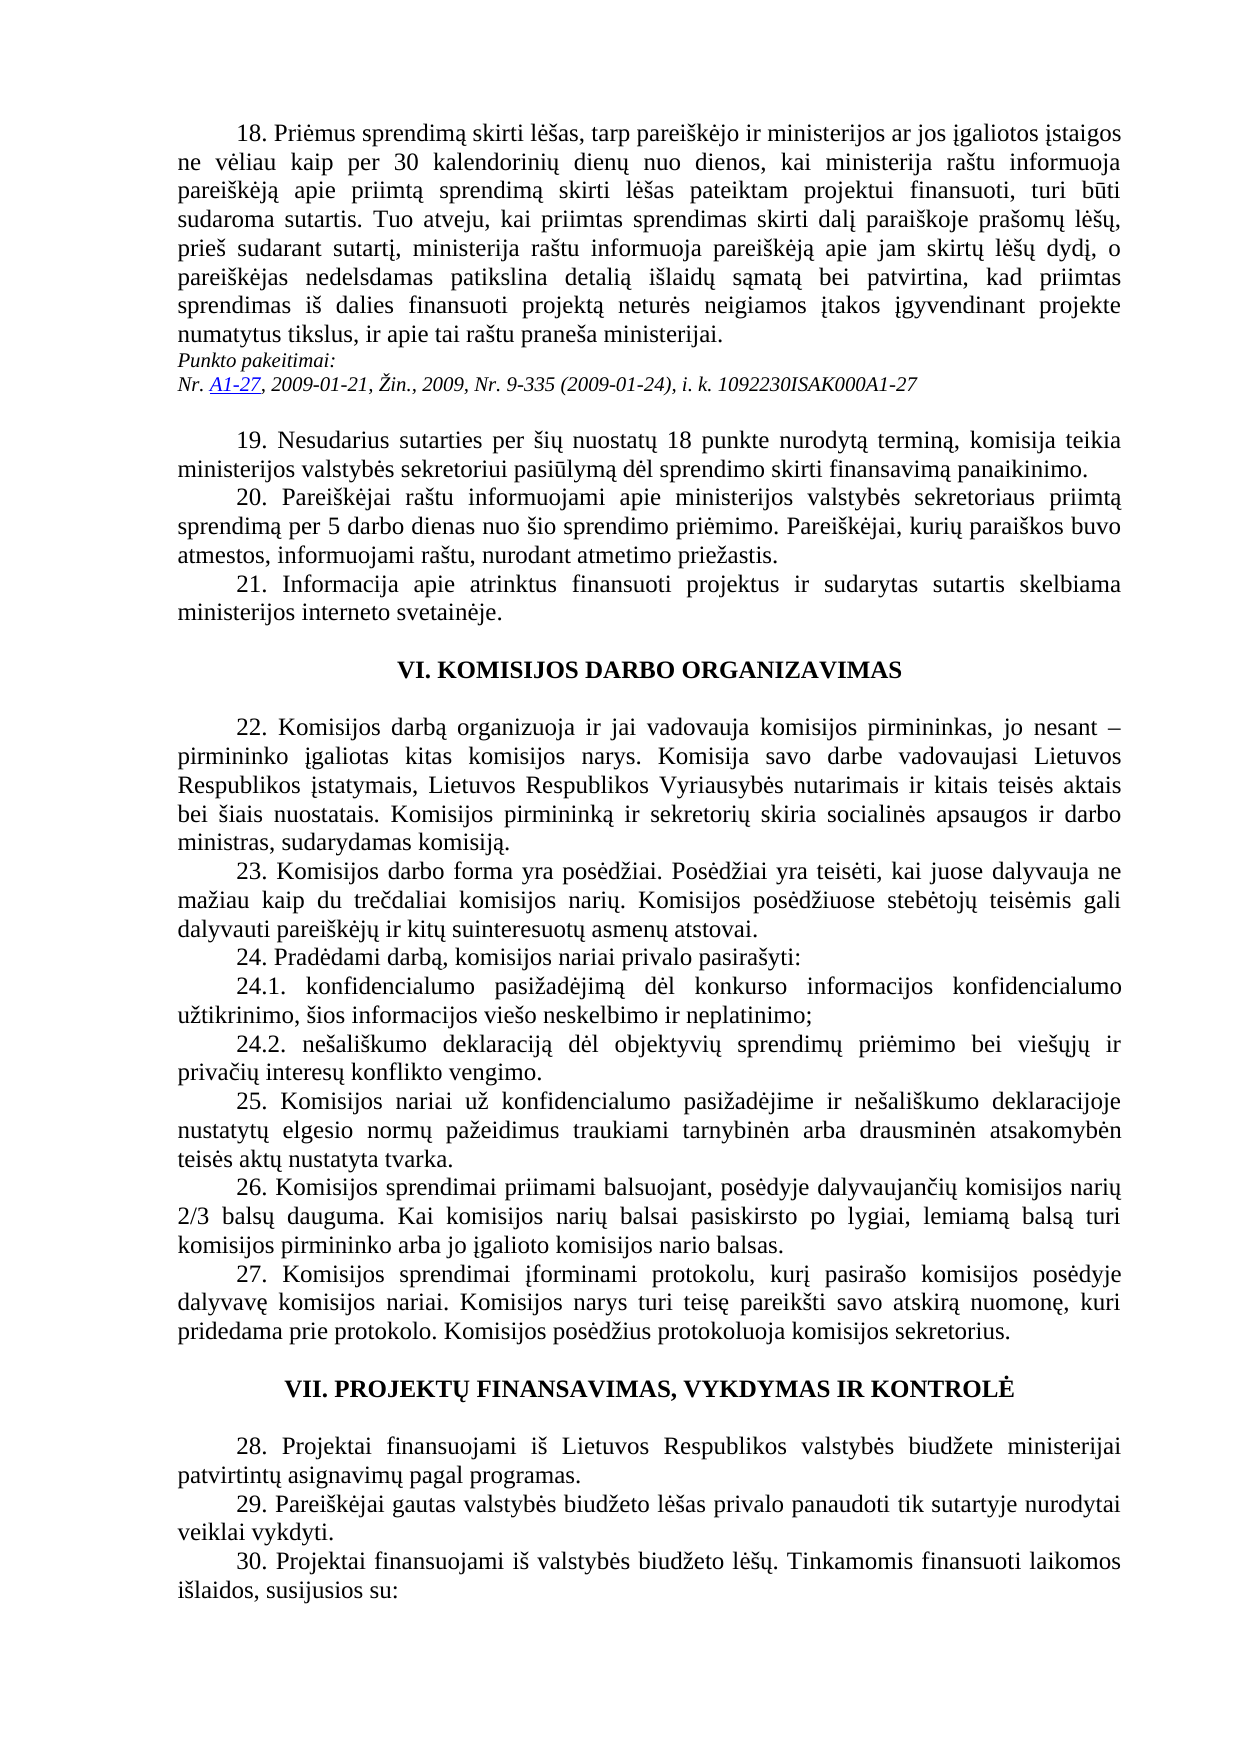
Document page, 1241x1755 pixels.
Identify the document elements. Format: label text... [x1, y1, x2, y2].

text 24.1. konfidencialumo pasižadėjimą dėl konkurso informacijos konfidencialumo užtikrinimo, šios informacijos viešo neskelbimo ir neplatinimo; [177, 971, 1122, 1029]
text 18. Priėmus sprendimą skirti lėšas, tarp pareiškėjo ir ministerijos ar jos įgaliotos įstaigos ne vėliau kaip per 30 kalendorinių dienų nuo dienos, kai ministerija raštu informuoja pareiškėją apie priimtą sprendimą skirti lėšas pateiktam projektui finansuoti, turi būti sudaroma sutartis. Tuo atveju, kai priimtas sprendimas skirti dalį paraiškoje prašomų lėšų, prieš sudarant sutartį, ministerija raštu informuoja pareiškėją apie jam skirtų lėšų dydį, o pareiškėjas nedelsdamas patikslina detalią išlaidų sąmatą bei patvirtina, kad priimtas sprendimas iš dalies finansuoti projektą neturės neigiamos įtakos įgyvendinant projekte numatytus tikslus, ir apie tai raštu praneša ministerijai. [177, 118, 1122, 348]
text 29. Pareiškėjai gautas valstybės biudžeto lėšas privalo panaudoti tik sutartyje nurodytai veiklai vykdyti. [177, 1489, 1122, 1546]
text 27. Komisijos sprendimai įforminami protokolu, kurį pasirašo komisijos posėdyje dalyvavę komisijos nariai. Komisijos narys turi teisę pareikšti savo atskirą nuomonę, kuri pridedama prie protokolo. Komisijos posėdžius protokoluoja komisijos sekretorius. [177, 1259, 1122, 1345]
text 20. Pareiškėjai raštu informuojami apie ministerijos valstybės sekretoriaus priimtą sprendimą per 5 darbo dienas nuo šio sprendimo priėmimo. Pareiškėjai, kurių paraiškos buvo atmestos, informuojami raštu, nurodant atmetimo priežastis. [177, 482, 1122, 569]
text Punkto pakeitimai: [177, 348, 1122, 372]
text 26. Komisijos sprendimai priimami balsuojant, posėdyje dalyvaujančių komisijos narių 2/3 balsų dauguma. Kai komisijos narių balsai pasiskirsto po lygiai, lemiamą balsą turi komisijos pirmininko arba jo įgalioto komisijos nario balsas. [177, 1172, 1122, 1259]
text 24. Pradėdami darbą, komisijos nariai privalo pasirašyti: [177, 942, 1122, 971]
text VI. KOMISIJOS DARBO ORGANIZAVIMAS [177, 655, 1122, 684]
text Nr. A1-27, 2009-01-21, Žin., 2009, Nr. 9-335 (2009-01-24), i. k. 1092230ISAK000A1-27 [177, 372, 1122, 396]
text VII. PROJEKTŲ FINANSAVIMAS, VYKDYMAS IR KONTROLĖ [177, 1374, 1122, 1402]
text 21. Informacija apie atrinktus finansuoti projektus ir sudarytas sutartis skelbiama ministerijos interneto svetainėje. [177, 569, 1122, 626]
text 19. Nesudarius sutarties per šių nuostatų 18 punkte nurodytą terminą, komisija teikia ministerijos valstybės sekretoriui pasiūlymą dėl sprendimo skirti finansavimą panaikinimo. [177, 425, 1122, 482]
text 30. Projektai finansuojami iš valstybės biudžeto lėšų. Tinkamomis finansuoti laikomos išlaidos, susijusios su: [177, 1546, 1122, 1604]
text 25. Komisijos nariai už konfidencialumo pasižadėjime ir nešališkumo deklaracijoje nustatytų elgesio normų pažeidimus traukiami tarnybinėn arba drausminėn atsakomybėn teisės aktų nustatyta tvarka. [177, 1086, 1122, 1172]
text 22. Komisijos darbą organizuoja ir jai vadovauja komisijos pirmininkas, jo nesant – pirmininko įgaliotas kitas komisijos narys. Komisija savo darbe vadovaujasi Lietuvos Respublikos įstatymais, Lietuvos Respublikos Vyriausybės nutarimais ir kitais teisės aktais bei šiais nuostatais. Komisijos pirmininką ir sekretorių skiria socialinės apsaugos ir darbo ministras, sudarydamas komisiją. [177, 712, 1122, 856]
text 28. Projektai finansuojami iš Lietuvos Respublikos valstybės biudžete ministerijai patvirtintų asignavimų pagal programas. [177, 1431, 1122, 1489]
text 24.2. nešališkumo deklaraciją dėl objektyvių sprendimų priėmimo bei viešųjų ir privačių interesų konflikto vengimo. [177, 1029, 1122, 1086]
text 23. Komisijos darbo forma yra posėdžiai. Posėdžiai yra teisėti, kai juose dalyvauja ne mažiau kaip du trečdaliai komisijos narių. Komisijos posėdžiuose stebėtojų teisėmis gali dalyvauti pareiškėjų ir kitų suinteresuotų asmenų atstovai. [177, 856, 1122, 942]
